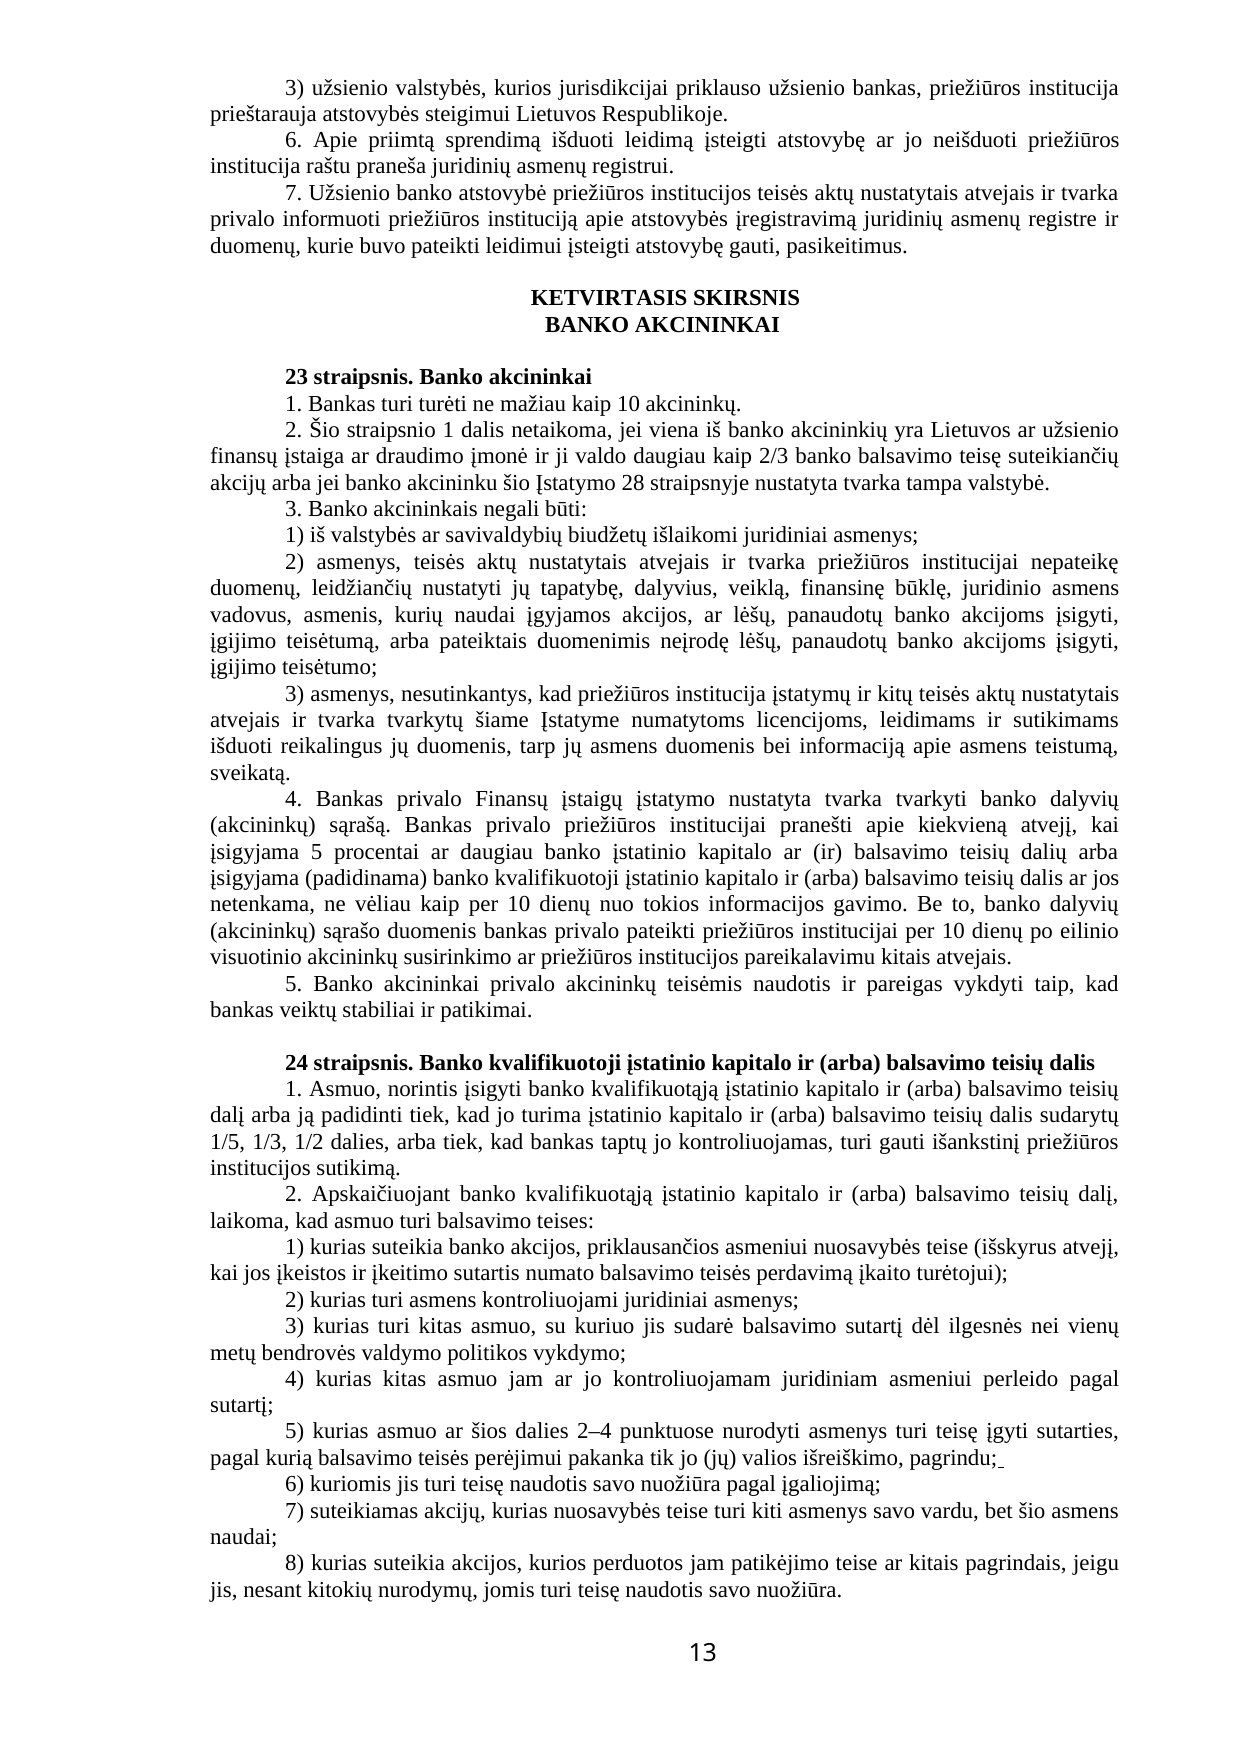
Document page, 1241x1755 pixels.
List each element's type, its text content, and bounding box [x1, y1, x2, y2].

text 8) kurias suteikia akcijos, kurios perduotos jam patikėjimo teise ar kitais pagrindais, jeigu jis, nesant kitokių nurodymų, jomis turi teisę naudotis savo nuožiūra. [210, 1549, 1120, 1602]
text 2) kurias turi asmens kontroliuojami juridiniai asmenys; [210, 1286, 1120, 1312]
text 23 straipsnis. Banko akcininkai [210, 363, 1120, 390]
text 24 straipsnis. Banko kvalifikuotoji įstatinio kapitalo ir (arba) balsavimo teisių dalis [285, 1049, 1120, 1075]
text 4. Bankas privalo Finansų įstaigų įstatymo nustatyta tvarka tvarkyti banko dalyvių (akcininkų) sąrašą. Bankas privalo priežiūros institucijai pranešti apie kiekvieną atvejį, kai įsigyjama 5 procentai ar daugiau banko įstatinio kapitalo ar (ir) balsavimo teisių dalių arba įsigyjama (padidinama) banko kvalifikuotoji įstatinio kapitalo ir (arba) balsavimo teisių dalis ar jos netenkama, ne vėliau kaip per 10 dienų nuo tokios informacijos gavimo. Be to, banko dalyvių (akcininkų) sąrašo duomenis bankas privalo pateikti priežiūros institucijai per 10 dienų po eilinio visuotinio akcininkų susirinkimo ar priežiūros institucijos pareikalavimu kitais atvejais. [210, 785, 1120, 969]
text 6. Apie priimtą sprendimą išduoti leidimą įsteigti atstovybę ar jo neišduoti priežiūros institucija raštu praneša juridinių asmenų registrui. [210, 126, 1120, 179]
text 3. Banko akcininkais negali būti: [210, 495, 1120, 522]
text 1. Bankas turi turėti ne mažiau kaip 10 akcininkų. [210, 390, 1120, 416]
text 2. Šio straipsnio 1 dalis netaikoma, jei viena iš banko akcininkių yra Lietuvos ar užsienio finansų įstaiga ar draudimo įmonė ir ji valdo daugiau kaip 2/3 banko balsavimo teisę suteikiančių akcijų arba jei banko akcininku šio Įstatymo 28 straipsnyje nustatyta tvarka tampa valstybė. [210, 416, 1120, 495]
text 7. Užsienio banko atstovybė priežiūros institucijos teisės aktų nustatytais atvejais ir tvarka privalo informuoti priežiūros instituciją apie atstovybės įregistravimą juridinių asmenų registre ir duomenų, kurie buvo pateikti leidimui įsteigti atstovybę gauti, pasikeitimus. [210, 179, 1120, 258]
text 3) kurias turi kitas asmuo, su kuriuo jis sudarė balsavimo sutartį dėl ilgesnės nei vienų metų bendrovės valdymo politikos vykdymo; [210, 1312, 1120, 1365]
text 3) užsienio valstybės, kurios jurisdikcijai priklauso užsienio bankas, priežiūros institucija prieštarauja atstovybės steigimui Lietuvos Respublikoje. [210, 73, 1120, 126]
text 5. Banko akcininkai privalo akcininkų teisėmis naudotis ir pareigas vykdyti taip, kad bankas veiktų stabiliai ir patikimai. [210, 969, 1120, 1022]
text 5) kurias asmuo ar šios dalies 2–4 punktuose nurodyti asmenys turi teisę įgyti sutarties, pagal kurią balsavimo teisės perėjimui pakanka tik jo (jų) valios išreiškimo, pagrindu; [210, 1418, 1120, 1470]
text 7) suteikiamas akcijų, kurias nuosavybės teise turi kiti asmenys savo vardu, bet šio asmens naudai; [210, 1497, 1120, 1549]
text 3) asmenys, nesutinkantys, kad priežiūros institucija įstatymų ir kitų teisės aktų nustatytais atvejais ir tvarka tvarkytų šiame Įstatyme numatytoms licencijoms, leidimams ir sutikimams išduoti reikalingus jų duomenis, tarp jų asmens duomenis bei informaciją apie asmens teistumą, sveikatą. [210, 680, 1120, 785]
text 4) kurias kitas asmuo jam ar jo kontroliuojamam juridiniam asmeniui perleido pagal sutartį; [210, 1365, 1120, 1418]
text 1) kurias suteikia banko akcijos, priklausančios asmeniui nuosavybės teise (išskyrus atvejį, kai jos įkeistos ir įkeitimo sutartis numato balsavimo teisės perdavimą įkaito turėtojui); [210, 1233, 1120, 1286]
text 6) kuriomis jis turi teisę naudotis savo nuožiūra pagal įgaliojimą; [210, 1470, 1120, 1497]
text 1) iš valstybės ar savivaldybių biudžetų išlaikomi juridiniai asmenys; [210, 522, 1120, 548]
text 2) asmenys, teisės aktų nustatytais atvejais ir tvarka priežiūros institucijai nepateikę duomenų, leidžiančių nustatyti jų tapatybę, dalyvius, veiklą, finansinę būklę, juridinio asmens vadovus, asmenis, kurių naudai įgyjamos akcijos, ar lėšų, panaudotų banko akcijoms įsigyti, įgijimo teisėtumą, arba pateiktais duomenimis neįrodę lėšų, panaudotų banko akcijoms įsigyti, įgijimo teisėtumo; [210, 548, 1120, 680]
text 1. Asmuo, norintis įsigyti banko kvalifikuotąją įstatinio kapitalo ir (arba) balsavimo teisių dalį arba ją padidinti tiek, kad jo turima įstatinio kapitalo ir (arba) balsavimo teisių dalis sudarytų 1/5, 1/3, 1/2 dalies, arba tiek, kad bankas taptų jo kontroliuojamas, turi gauti išankstinį priežiūros institucijos sutikimą. [210, 1075, 1120, 1180]
text KETVIRTASIS SKIRSNIS [210, 284, 1120, 311]
text 2. Apskaičiuojant banko kvalifikuotąją įstatinio kapitalo ir (arba) balsavimo teisių dalį, laikoma, kad asmuo turi balsavimo teises: [210, 1180, 1120, 1233]
text BANKO AKCININKAI [210, 311, 1120, 337]
